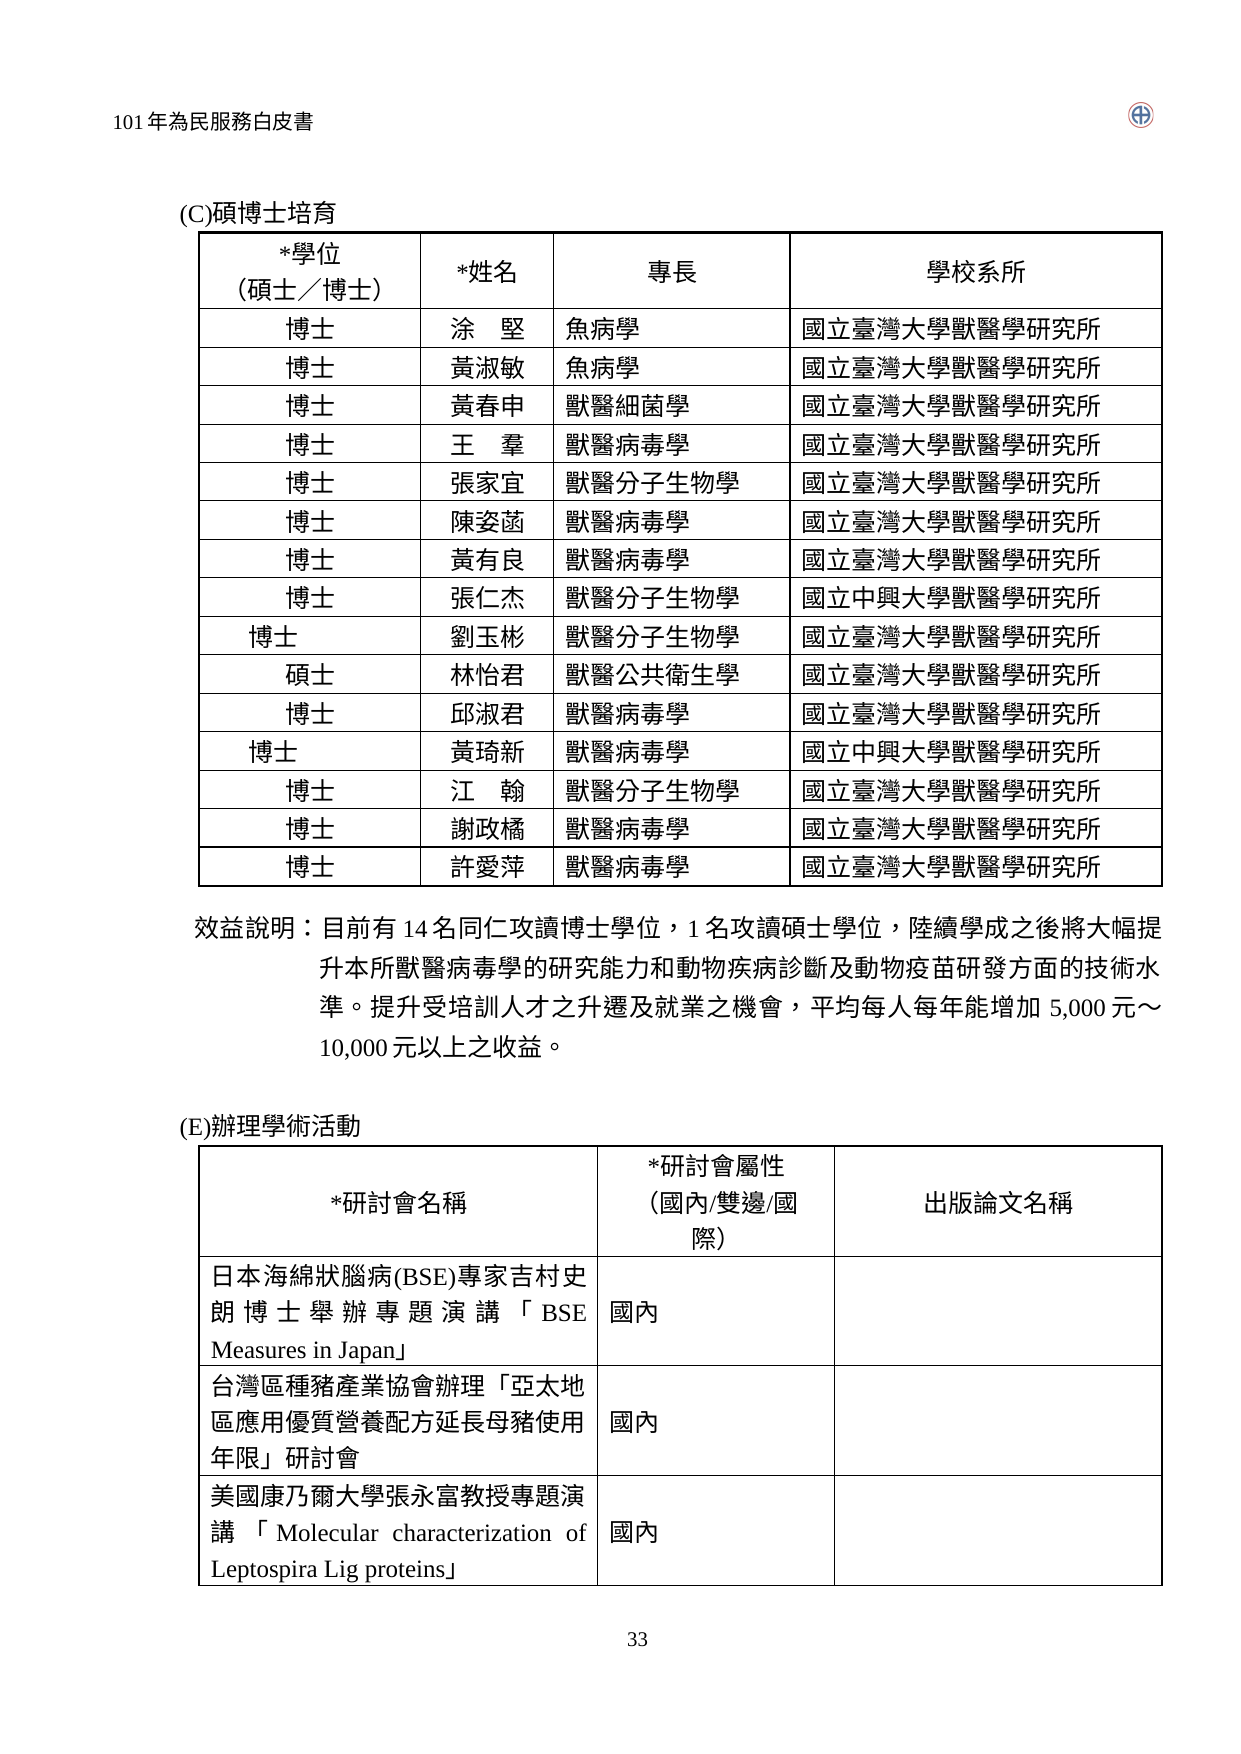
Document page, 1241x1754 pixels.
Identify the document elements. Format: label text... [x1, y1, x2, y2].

table_header 學校系所 [791, 234, 1161, 308]
text 效益說明：目前有14名同仁攻讀博士學位，1名攻讀碩士學位，陸續學成之後將大幅提升本所獸醫病毒學的研究能力和動物疾病診斷及動物疫苗研發方面的技術水準。提升受培訓人才之升遷及就業之機會，平均每人每年能增加5,000元～10,000元以上之收益。 [194, 907, 1162, 1065]
table_cell 國立臺灣大學獸醫學研究所 [791, 386, 1161, 423]
table_cell 美國康乃爾大學張永富教授專題演講「Molecular characterization of Leptospira Lig proteins」 [200, 1476, 597, 1585]
table_cell 博士 [200, 732, 420, 769]
table_cell 日本海綿狀腦病(BSE)專家吉村史朗博士舉辦專題演講「BSE Measures in Japan」 [200, 1257, 597, 1365]
table_cell 國立臺灣大學獸醫學研究所 [791, 809, 1161, 846]
table_cell 獸醫病毒學 [554, 540, 789, 577]
table_cell 國內 [598, 1257, 834, 1365]
table_cell 國立臺灣大學獸醫學研究所 [791, 771, 1161, 808]
table_cell 林怡君 [421, 655, 553, 693]
table_cell 博士 [200, 386, 420, 423]
table_cell 獸醫分子生物學 [554, 771, 789, 808]
table_cell 獸醫細菌學 [554, 386, 789, 423]
table_cell 魚病學 [554, 309, 789, 347]
table_cell 博士 [200, 463, 420, 500]
table_cell 獸醫分子生物學 [554, 617, 789, 654]
table_cell 碩士 [200, 655, 420, 693]
table_cell 獸醫病毒學 [554, 848, 789, 885]
table_header 出版論文名稱 [835, 1147, 1161, 1256]
table_cell 博士 [200, 809, 420, 846]
table_cell 博士 [200, 771, 420, 808]
table_cell 博士 [200, 694, 420, 731]
table_cell 獸醫分子生物學 [554, 578, 789, 616]
table_cell 國立中興大學獸醫學研究所 [791, 578, 1161, 616]
table_cell 黃琦新 [421, 732, 553, 769]
table_cell 獸醫公共衛生學 [554, 655, 789, 693]
table_header 專長 [554, 234, 789, 308]
table_cell 國內 [598, 1476, 834, 1585]
table_cell 國立臺灣大學獸醫學研究所 [791, 655, 1161, 693]
table_cell 陳姿菡 [421, 501, 553, 539]
table_cell 張家宜 [421, 463, 553, 500]
table_cell 國立臺灣大學獸醫學研究所 [791, 501, 1161, 539]
table_cell 博士 [200, 425, 420, 462]
text (E)辦理學術活動 [179, 1105, 1162, 1145]
table_cell 博士 [200, 848, 420, 885]
table_cell 涂 堅 [421, 309, 553, 347]
table_cell 邱淑君 [421, 694, 553, 731]
table_cell 博士 [200, 309, 420, 347]
table_cell 台灣區種豬產業協會辦理「亞太地區應用優質營養配方延長母豬使用年限」研討會 [200, 1366, 597, 1475]
table_cell 國立臺灣大學獸醫學研究所 [791, 463, 1161, 500]
table_cell 魚病學 [554, 348, 789, 385]
table_cell 獸醫病毒學 [554, 694, 789, 731]
table_cell 王 羣 [421, 425, 553, 462]
table_cell 國立臺灣大學獸醫學研究所 [791, 540, 1161, 577]
table_cell [835, 1257, 1161, 1365]
table_cell 獸醫分子生物學 [554, 463, 789, 500]
table_cell 國立臺灣大學獸醫學研究所 [791, 309, 1161, 347]
table_cell 國立臺灣大學獸醫學研究所 [791, 848, 1161, 885]
table_cell 博士 [200, 348, 420, 385]
table_cell 國立臺灣大學獸醫學研究所 [791, 425, 1161, 462]
table_cell 張仁杰 [421, 578, 553, 616]
text (C)碩博士培育 [179, 192, 1162, 231]
table_cell 江 翰 [421, 771, 553, 808]
table_cell 黃有良 [421, 540, 553, 577]
table_cell 博士 [200, 617, 420, 654]
table_header *研討會名稱 [200, 1147, 597, 1256]
table_cell 國立臺灣大學獸醫學研究所 [791, 617, 1161, 654]
table_cell 博士 [200, 578, 420, 616]
table_header *研討會屬性 （國內/雙邊/國際） [598, 1147, 834, 1256]
table_cell 獸醫病毒學 [554, 425, 789, 462]
table_cell [835, 1366, 1161, 1475]
table_cell [835, 1476, 1161, 1585]
table_cell 黃春申 [421, 386, 553, 423]
table_cell 國立臺灣大學獸醫學研究所 [791, 694, 1161, 731]
table_cell 國立臺灣大學獸醫學研究所 [791, 348, 1161, 385]
picture [1128, 102, 1154, 128]
table_cell 獸醫病毒學 [554, 809, 789, 846]
table_cell 黃淑敏 [421, 348, 553, 385]
table_cell 國內 [598, 1366, 834, 1475]
table_cell 獸醫病毒學 [554, 732, 789, 769]
table_cell 國立中興大學獸醫學研究所 [791, 732, 1161, 769]
table_cell 劉玉彬 [421, 617, 553, 654]
table_cell 獸醫病毒學 [554, 501, 789, 539]
table_header *姓名 [421, 234, 553, 308]
table_header *學位 （碩士∕博士） [200, 234, 420, 308]
table_cell 博士 [200, 501, 420, 539]
table_cell 謝政橘 [421, 809, 553, 846]
table_cell 許愛萍 [421, 848, 553, 885]
table_cell 博士 [200, 540, 420, 577]
